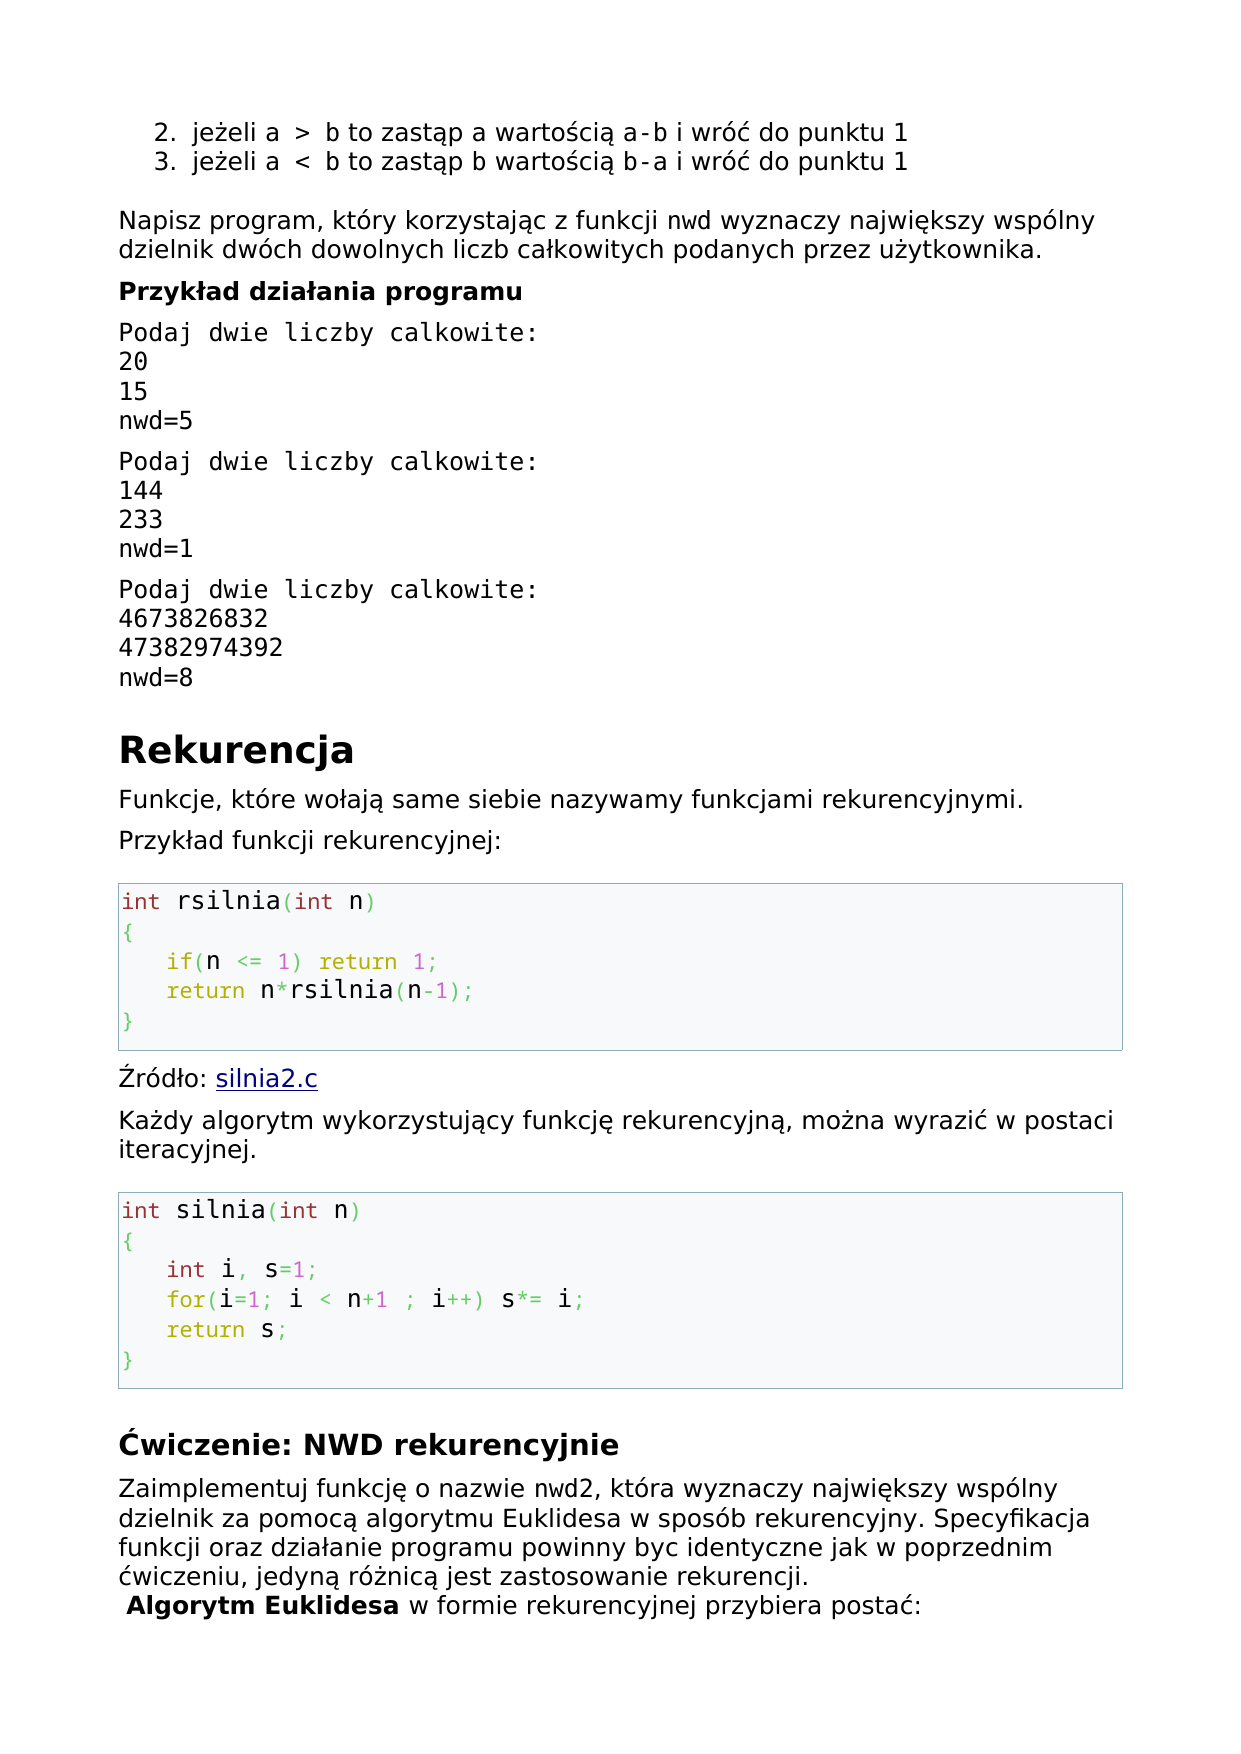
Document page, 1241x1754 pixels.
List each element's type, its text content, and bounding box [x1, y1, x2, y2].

subtitle Ćwiczenie: NWD rekurencyjnie [118, 1428, 1122, 1462]
text Podaj dwie liczby calkowite: 144 233 nwd=1 [118, 447, 1122, 563]
text Funkcje, które wołają same siebie nazywamy funkcjami rekurencyjnymi. [118, 785, 1122, 814]
text Zaimplementuj funkcję o nazwie nwd2, która wyznaczy największy wspólny dzielnik za pomocą algorytmu Euklidesa w sposób rekurencyjny. Specyfikacja funkcji oraz działanie programu powinny byc identyczne jak w poprzednim ćwiczeniu, jedyną różnicą jest zastosowanie rekurencji. Algorytm Euklidesa w formie rekurencyjnej przybiera postać: [118, 1475, 1122, 1621]
list jeżeli a > b to zastąp a wartością a-b i wróć do punktu 1 [177, 118, 1122, 147]
text Podaj dwie liczby calkowite: 4673826832 47382974392 nwd=8 [118, 575, 1122, 692]
list jeżeli a < b to zastąp b wartością b-a i wróć do punktu 1 [177, 147, 1122, 176]
table_header int silnia(int n) { int i, s=1; for(i=1; i < n+1 ; i++) s*= i; return s; } [119, 1193, 1122, 1388]
text Przykład funkcji rekurencyjnej: [118, 827, 1122, 856]
text Przykład działania programu [118, 277, 1122, 306]
subtitle Rekurencja [118, 729, 1122, 772]
text Napisz program, który korzystając z funkcji nwd wyznaczy największy wspólny dzielnik dwóch dowolnych liczb całkowitych podanych przez użytkownika. [118, 206, 1122, 264]
table_header int rsilnia(int n) { if(n <= 1) return 1; return n*rsilnia(n-1); } [119, 884, 1122, 1050]
text Źródło: silnia2.c [118, 1064, 1122, 1094]
text Każdy algorytm wykorzystujący funkcję rekurencyjną, można wyrazić w postaci iteracyjnej. [118, 1106, 1122, 1164]
text Podaj dwie liczby calkowite: 20 15 nwd=5 [118, 318, 1122, 435]
